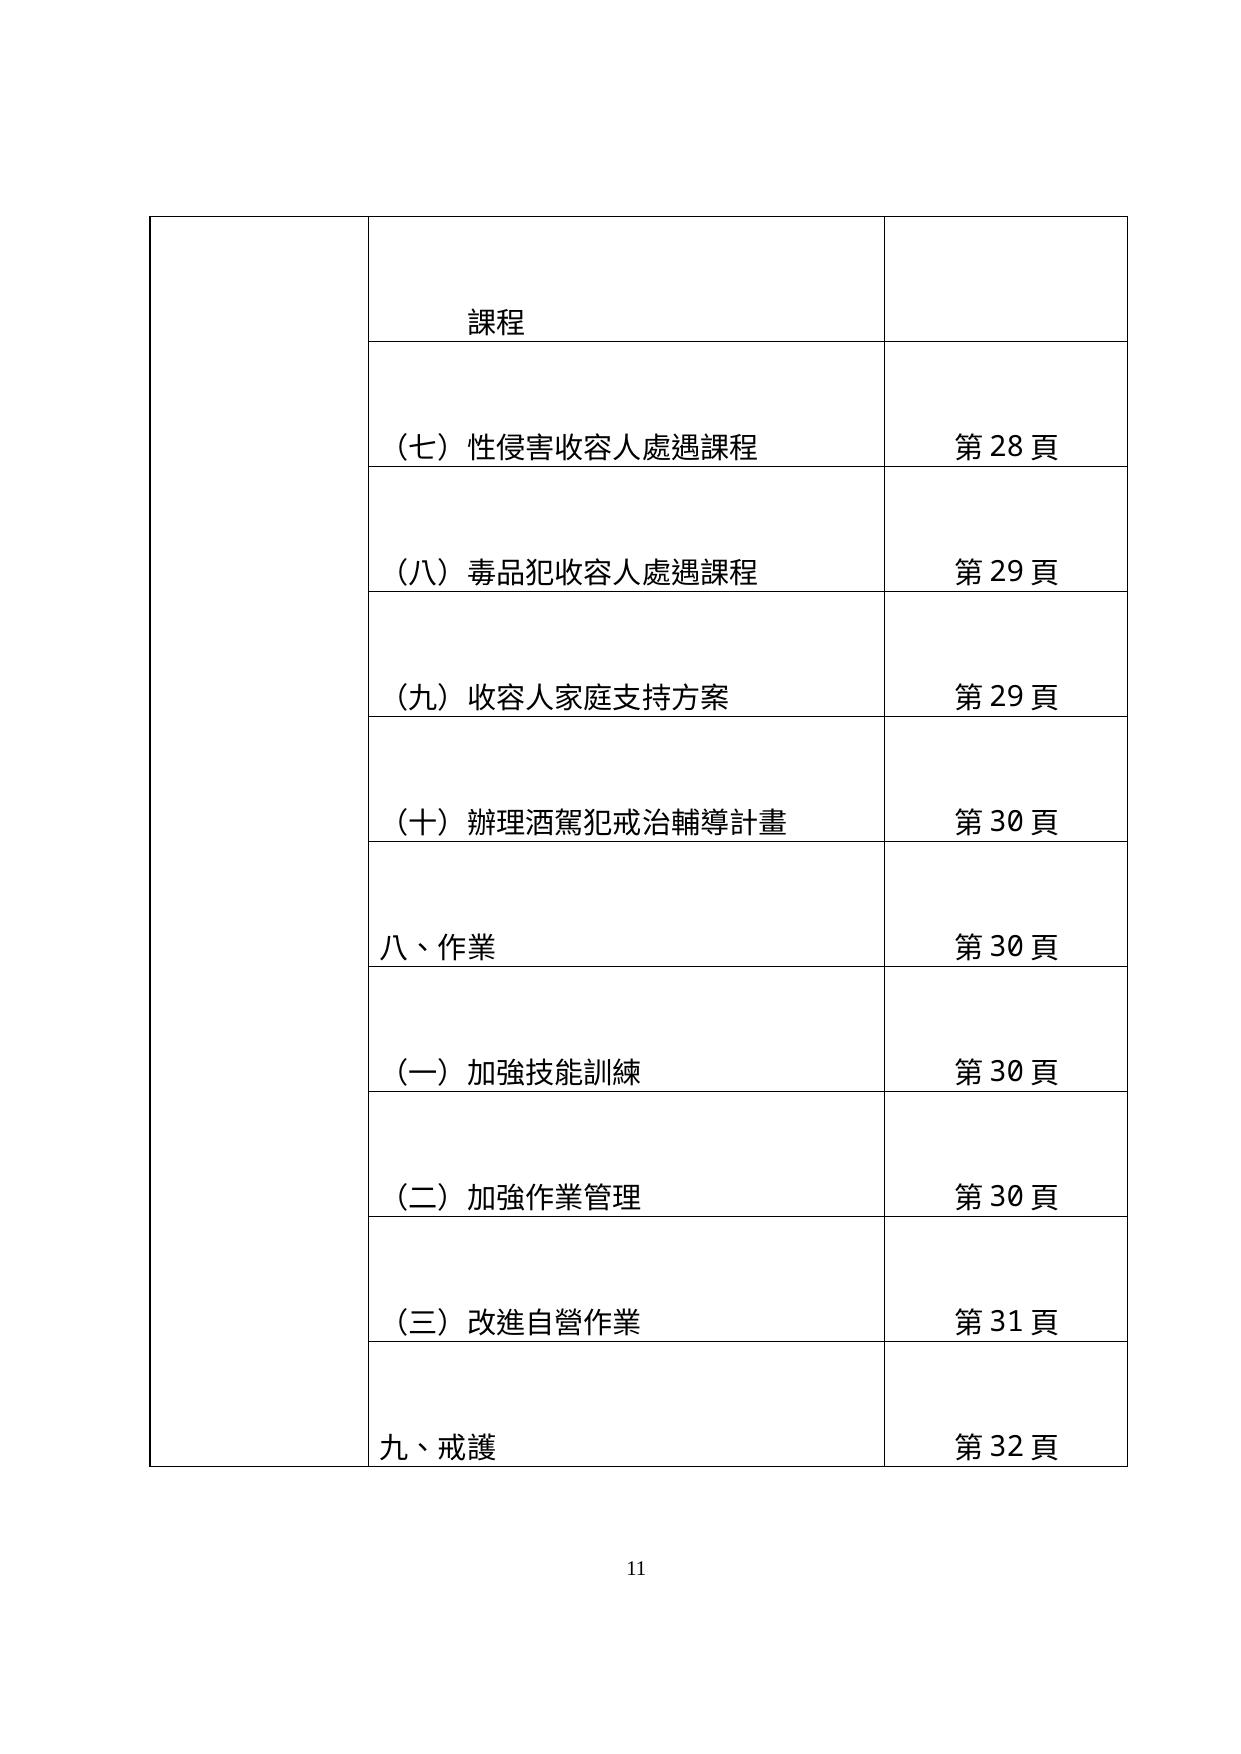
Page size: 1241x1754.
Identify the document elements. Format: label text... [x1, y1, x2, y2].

table_cell 課程 [369, 217, 884, 341]
table_cell （二）加強作業管理 [369, 1092, 884, 1216]
table_cell 第30頁 [885, 967, 1127, 1091]
table_cell 第32頁 [885, 1342, 1127, 1466]
table_cell 第30頁 [885, 842, 1127, 966]
table_cell （十）辦理酒駕犯戒治輔導計畫 [369, 717, 884, 841]
table_cell [885, 217, 1127, 341]
table_cell 第31頁 [885, 1217, 1127, 1341]
table_cell （三）改進自營作業 [369, 1217, 884, 1341]
table_cell 九、戒護 [369, 1342, 884, 1466]
table_cell 第30頁 [885, 1092, 1127, 1216]
table_cell 八、作業 [369, 842, 884, 966]
table_cell （九）收容人家庭支持方案 [369, 592, 884, 716]
table_cell 第29頁 [885, 592, 1127, 716]
table_cell （七）性侵害收容人處遇課程 [369, 342, 884, 466]
table_cell 第28頁 [885, 342, 1127, 466]
table_cell [151, 217, 368, 1466]
table_cell （八）毒品犯收容人處遇課程 [369, 467, 884, 591]
table_cell （一）加強技能訓練 [369, 967, 884, 1091]
table_cell 第30頁 [885, 717, 1127, 841]
table_cell 第29頁 [885, 467, 1127, 591]
